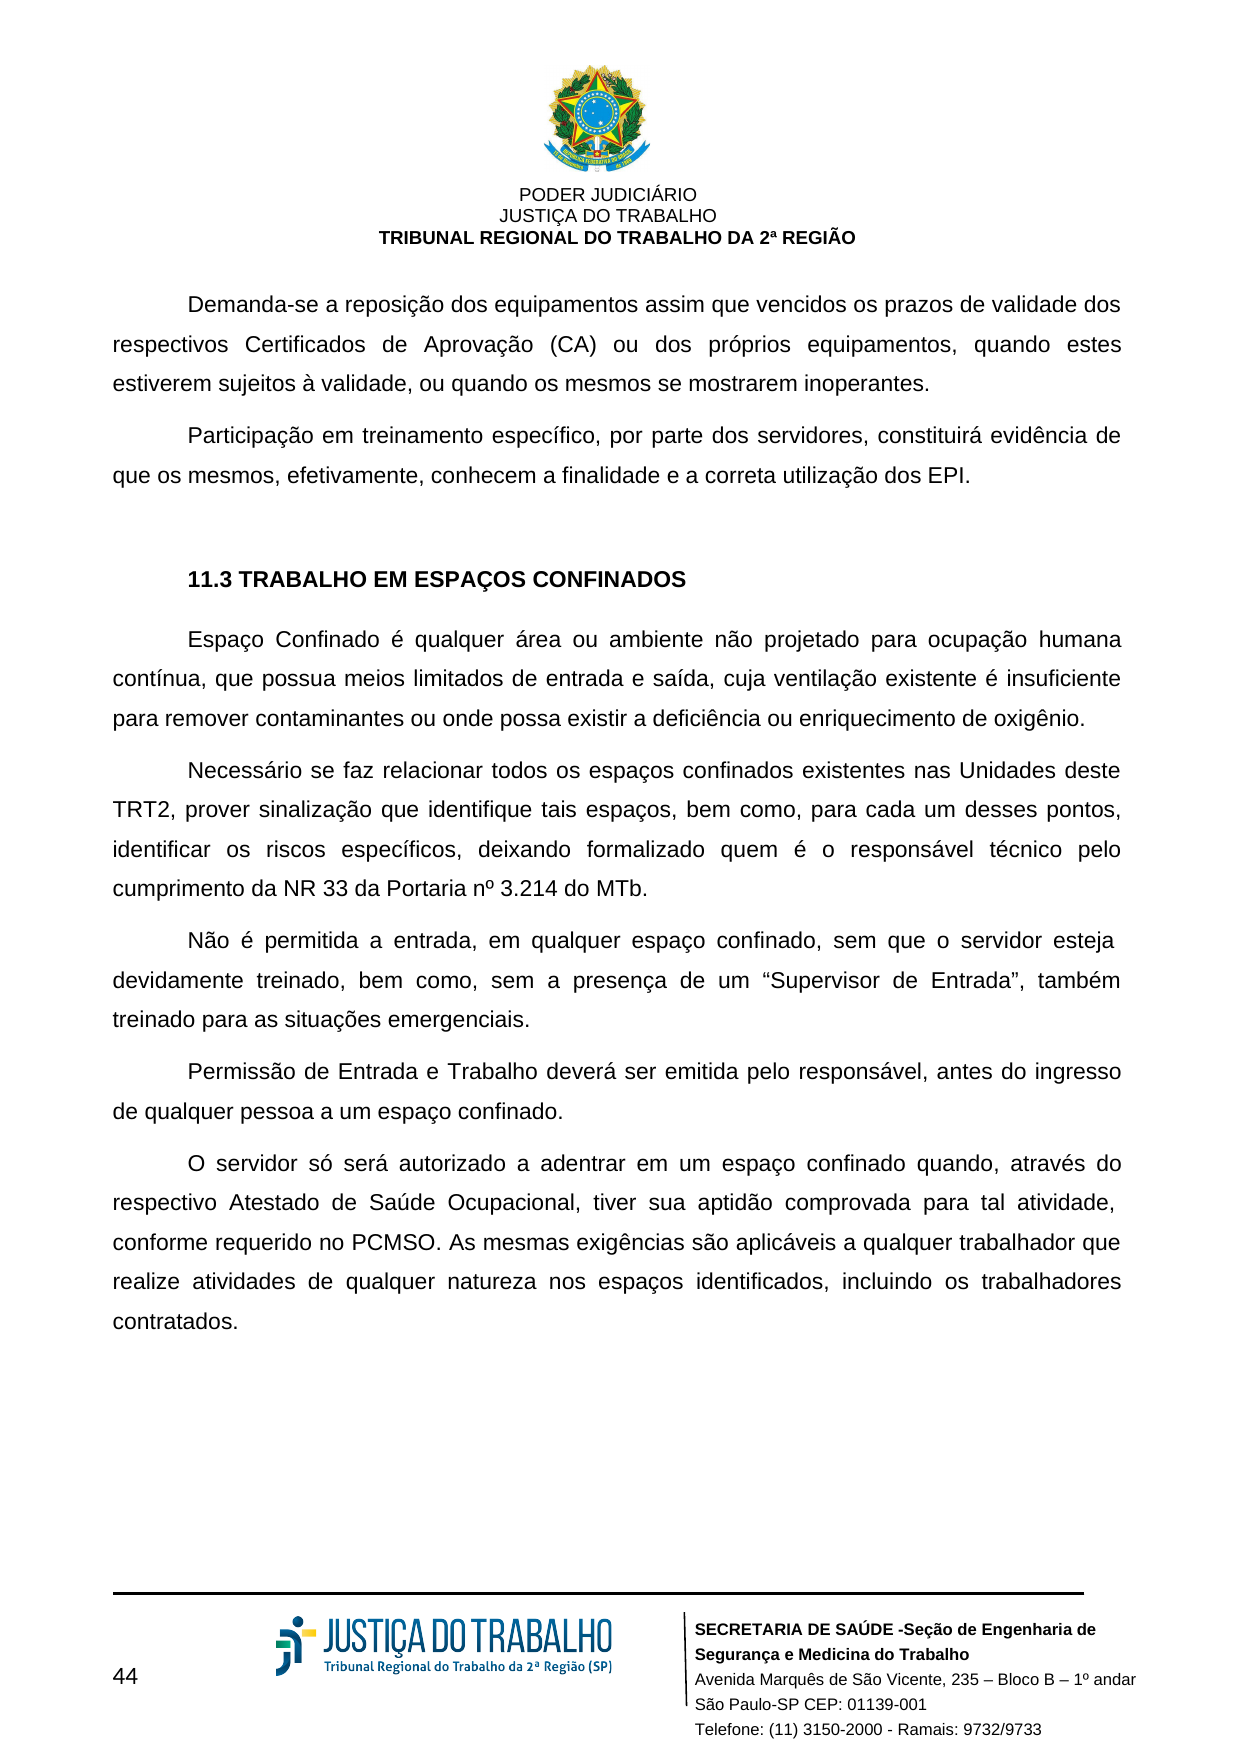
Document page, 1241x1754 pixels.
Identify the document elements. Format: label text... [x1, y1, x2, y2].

text Demanda-se a reposição dos equipamentos assim que vencidos os prazos de validade dos respectivos Certificados de Aprovação (CA) ou dos próprios equipamentos, quando estes estiverem sujeitos à validade, ou quando os mesmos se mostrarem inoperantes. [112, 291, 1122, 397]
subtitle 11.3 TRABALHO EM ESPAÇOS CONFINADOS [112, 566, 1122, 592]
text Espaço Confinado é qualquer área ou ambiente não projetado para ocupação humana contínua, que possua meios limitados de entrada e saída, cuja ventilação existente é insuficiente para remover contaminantes ou onde possa existir a deficiência ou enriquecimento de oxigênio. [112, 626, 1122, 731]
picture [276, 1616, 612, 1676]
text Permissão de Entrada e Trabalho deverá ser emitida pelo responsável, antes do ingresso de qualquer pessoa a um espaço confinado. [112, 1058, 1122, 1124]
text Participação em treinamento específico, por parte dos servidores, constituirá evidência de que os mesmos, efetivamente, conhecem a finalidade e a correta utilização dos EPI. [112, 422, 1122, 488]
text O servidor só será autorizado a adentrar em um espaço confinado quando, através do respectivo Atestado de Saúde Ocupacional, tiver sua aptidão comprovada para tal atividade, conforme requerido no PCMSO. As mesmas exigências são aplicáveis a qualquer trabalhador que realize atividades de qualquer natureza nos espaços identificados, incluindo os trabalhadores contratados. [112, 1150, 1122, 1334]
picture [543, 65, 650, 172]
text Não é permitida a entrada, em qualquer espaço confinado, sem que o servidor esteja devidamente treinado, bem como, sem a presença de um “Supervisor de Entrada”, também treinado para as situações emergenciais. [112, 927, 1122, 1033]
text Necessário se faz relacionar todos os espaços confinados existentes nas Unidades deste TRT2, prover sinalização que identifique tais espaços, bem como, para cada um desses pontos, identificar os riscos específicos, deixando formalizado quem é o responsável técnico pelo cumprimento da NR 33 da Portaria nº 3.214 do MTb. [112, 757, 1122, 902]
